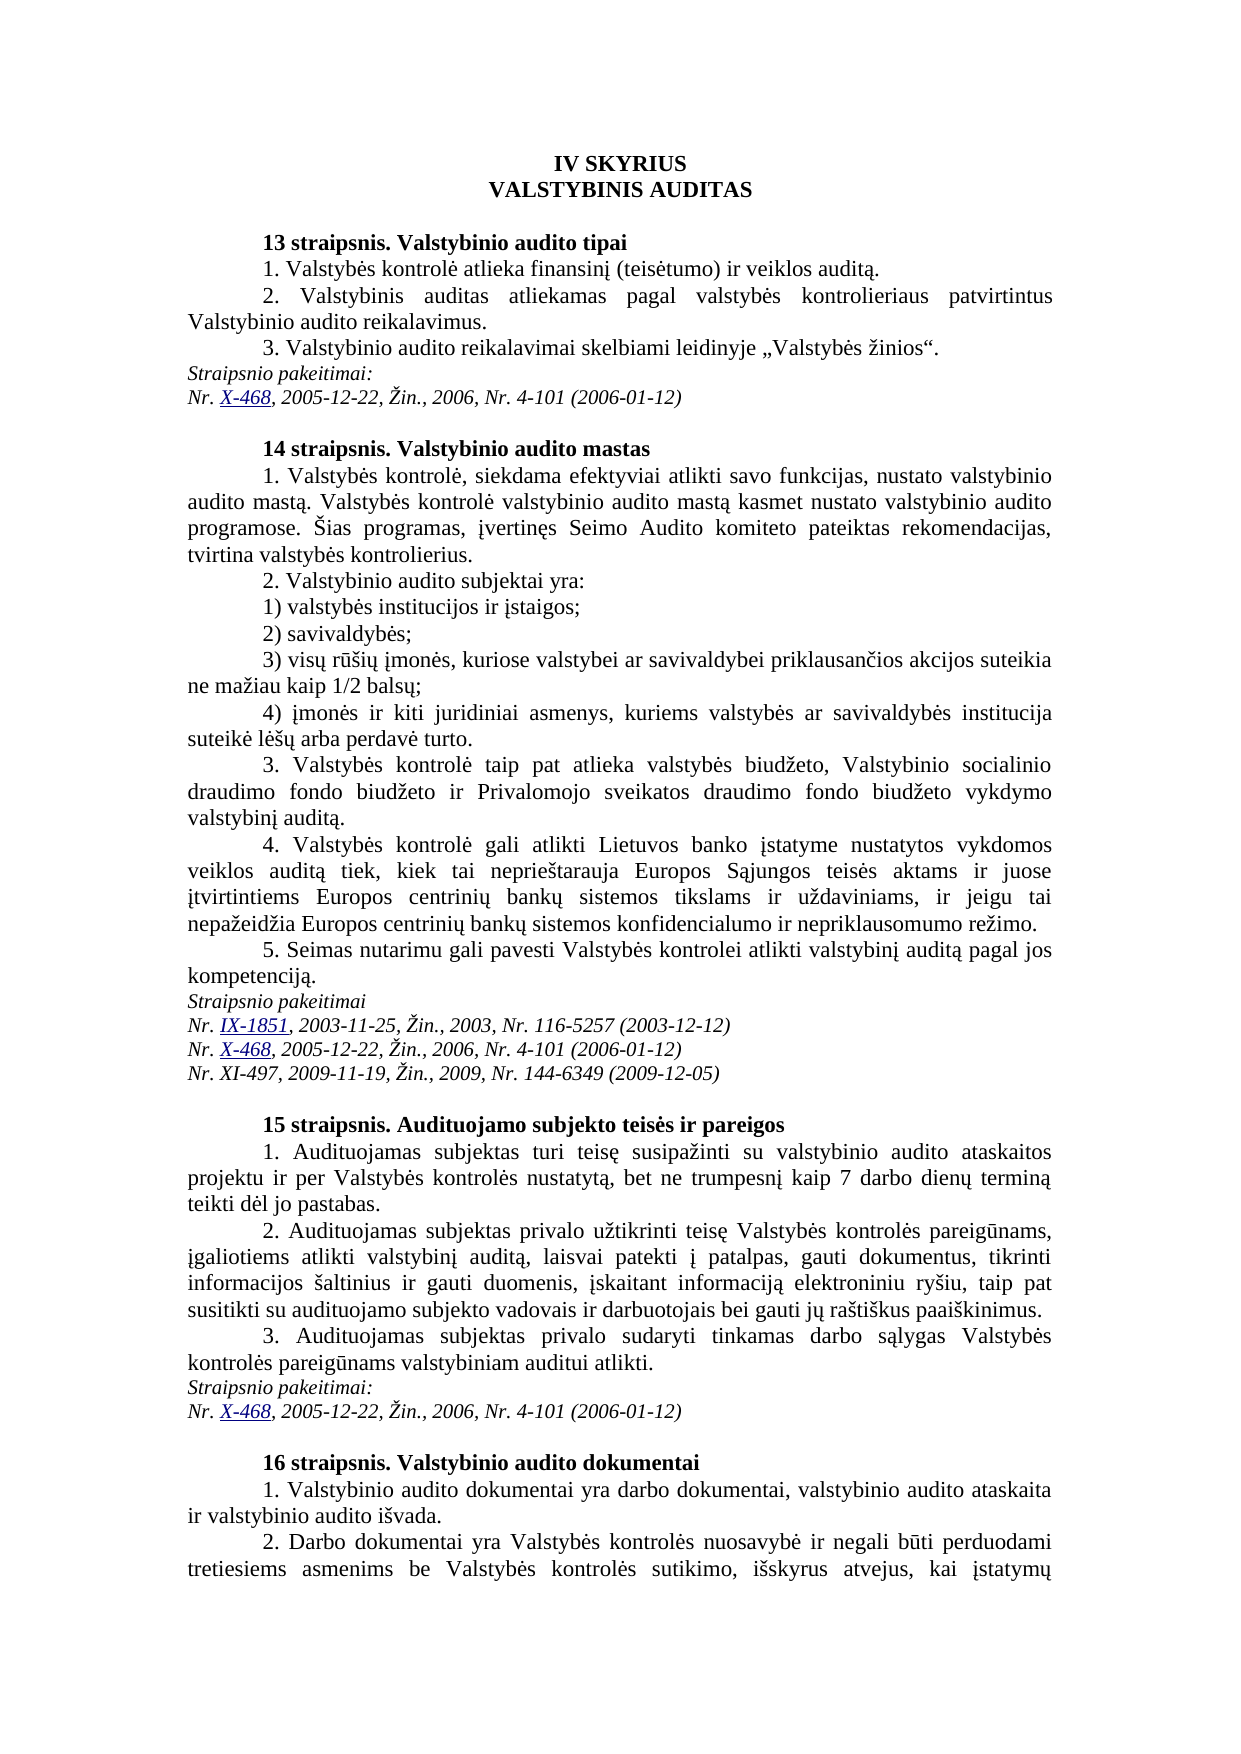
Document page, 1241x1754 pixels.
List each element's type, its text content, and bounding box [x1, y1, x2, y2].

text 1. Valstybės kontrolė, siekdama efektyviai atlikti savo funkcijas, nustato valstybinio audito mastą. Valstybės kontrolė valstybinio audito mastą kasmet nustato valstybinio audito programose. Šias programas, įvertinęs Seimo Audito komiteto pateiktas rekomendacijas, tvirtina valstybės kontrolierius. [187, 462, 1053, 567]
text 1. Valstybės kontrolė atlieka finansinį (teisėtumo) ir veiklos auditą. [187, 255, 1053, 282]
text Nr. X-468, 2005-12-22, Žin., 2006, Nr. 4-101 (2006-01-12) [187, 1037, 1053, 1061]
text 1. Valstybinio audito dokumentai yra darbo dokumentai, valstybinio audito ataskaita ir valstybinio audito išvada. [187, 1476, 1053, 1528]
text 14 straipsnis. Valstybinio audito mastas [187, 435, 1053, 462]
text Nr. X-468, 2005-12-22, Žin., 2006, Nr. 4-101 (2006-01-12) [187, 1399, 1053, 1423]
text 1) valstybės institucijos ir įstaigos; [187, 593, 1053, 620]
text 13 straipsnis. Valstybinio audito tipai [187, 229, 1053, 255]
text 3. Valstybės kontrolė taip pat atlieka valstybės biudžeto, Valstybinio socialinio draudimo fondo biudžeto ir Privalomojo sveikatos draudimo fondo biudžeto vykdymo valstybinį auditą. [187, 752, 1053, 831]
text 2. Audituojamas subjektas privalo užtikrinti teisę Valstybės kontrolės pareigūnams, įgaliotiems atlikti valstybinį auditą, laisvai patekti į patalpas, gauti dokumentus, tikrinti informacijos šaltinius ir gauti duomenis, įskaitant informaciją elektroniniu ryšiu, taip pat susitikti su audituojamo subjekto vadovais ir darbuotojais bei gauti jų raštiškus paaiškinimus. [187, 1217, 1053, 1322]
text Nr. X-468, 2005-12-22, Žin., 2006, Nr. 4-101 (2006-01-12) [187, 385, 1053, 409]
text 15 straipsnis. Audituojamo subjekto teisės ir pareigos [187, 1111, 1053, 1138]
text Straipsnio pakeitimai: [187, 361, 1053, 385]
text 2. Valstybinis auditas atliekamas pagal valstybės kontrolieriaus patvirtintus Valstybinio audito reikalavimus. [187, 282, 1053, 334]
text Straipsnio pakeitimai [187, 989, 1053, 1013]
text Straipsnio pakeitimai: [187, 1375, 1053, 1399]
text VALSTYBINIS AUDITAS [187, 176, 1053, 203]
text 3. Audituojamas subjektas privalo sudaryti tinkamas darbo sąlygas Valstybės kontrolės pareigūnams valstybiniam auditui atlikti. [187, 1322, 1053, 1375]
text 3) visų rūšių įmonės, kuriose valstybei ar savivaldybei priklausančios akcijos suteikia ne mažiau kaip 1/2 balsų; [187, 646, 1053, 699]
text 2. Darbo dokumentai yra Valstybės kontrolės nuosavybė ir negali būti perduodami tretiesiems asmenims be Valstybės kontrolės sutikimo, išskyrus atvejus, kai įstatymų [187, 1528, 1053, 1581]
subtitle IV SKYRIUS [187, 150, 1053, 176]
text 4. Valstybės kontrolė gali atlikti Lietuvos banko įstatyme nustatytos vykdomos veiklos auditą tiek, kiek tai neprieštarauja Europos Sąjungos teisės aktams ir juose įtvirtintiems Europos centrinių bankų sistemos tikslams ir uždaviniams, ir jeigu tai nepažeidžia Europos centrinių bankų sistemos konfidencialumo ir nepriklausomumo režimo. [187, 831, 1053, 936]
text 16 straipsnis. Valstybinio audito dokumentai [187, 1449, 1053, 1476]
text Nr. XI-497, 2009-11-19, Žin., 2009, Nr. 144-6349 (2009-12-05) [187, 1061, 1053, 1085]
text 2. Valstybinio audito subjektai yra: [187, 567, 1053, 593]
text 1. Audituojamas subjektas turi teisę susipažinti su valstybinio audito ataskaitos projektu ir per Valstybės kontrolės nustatytą, bet ne trumpesnį kaip 7 darbo dienų terminą teikti dėl jo pastabas. [187, 1138, 1053, 1217]
text 4) įmonės ir kiti juridiniai asmenys, kuriems valstybės ar savivaldybės institucija suteikė lėšų arba perdavė turto. [187, 699, 1053, 752]
text 3. Valstybinio audito reikalavimai skelbiami leidinyje „Valstybės žinios“. [187, 334, 1053, 361]
text 5. Seimas nutarimu gali pavesti Valstybės kontrolei atlikti valstybinį auditą pagal jos kompetenciją. [187, 936, 1053, 989]
text 2) savivaldybės; [187, 620, 1053, 646]
text Nr. IX-1851, 2003-11-25, Žin., 2003, Nr. 116-5257 (2003-12-12) [187, 1013, 1053, 1037]
